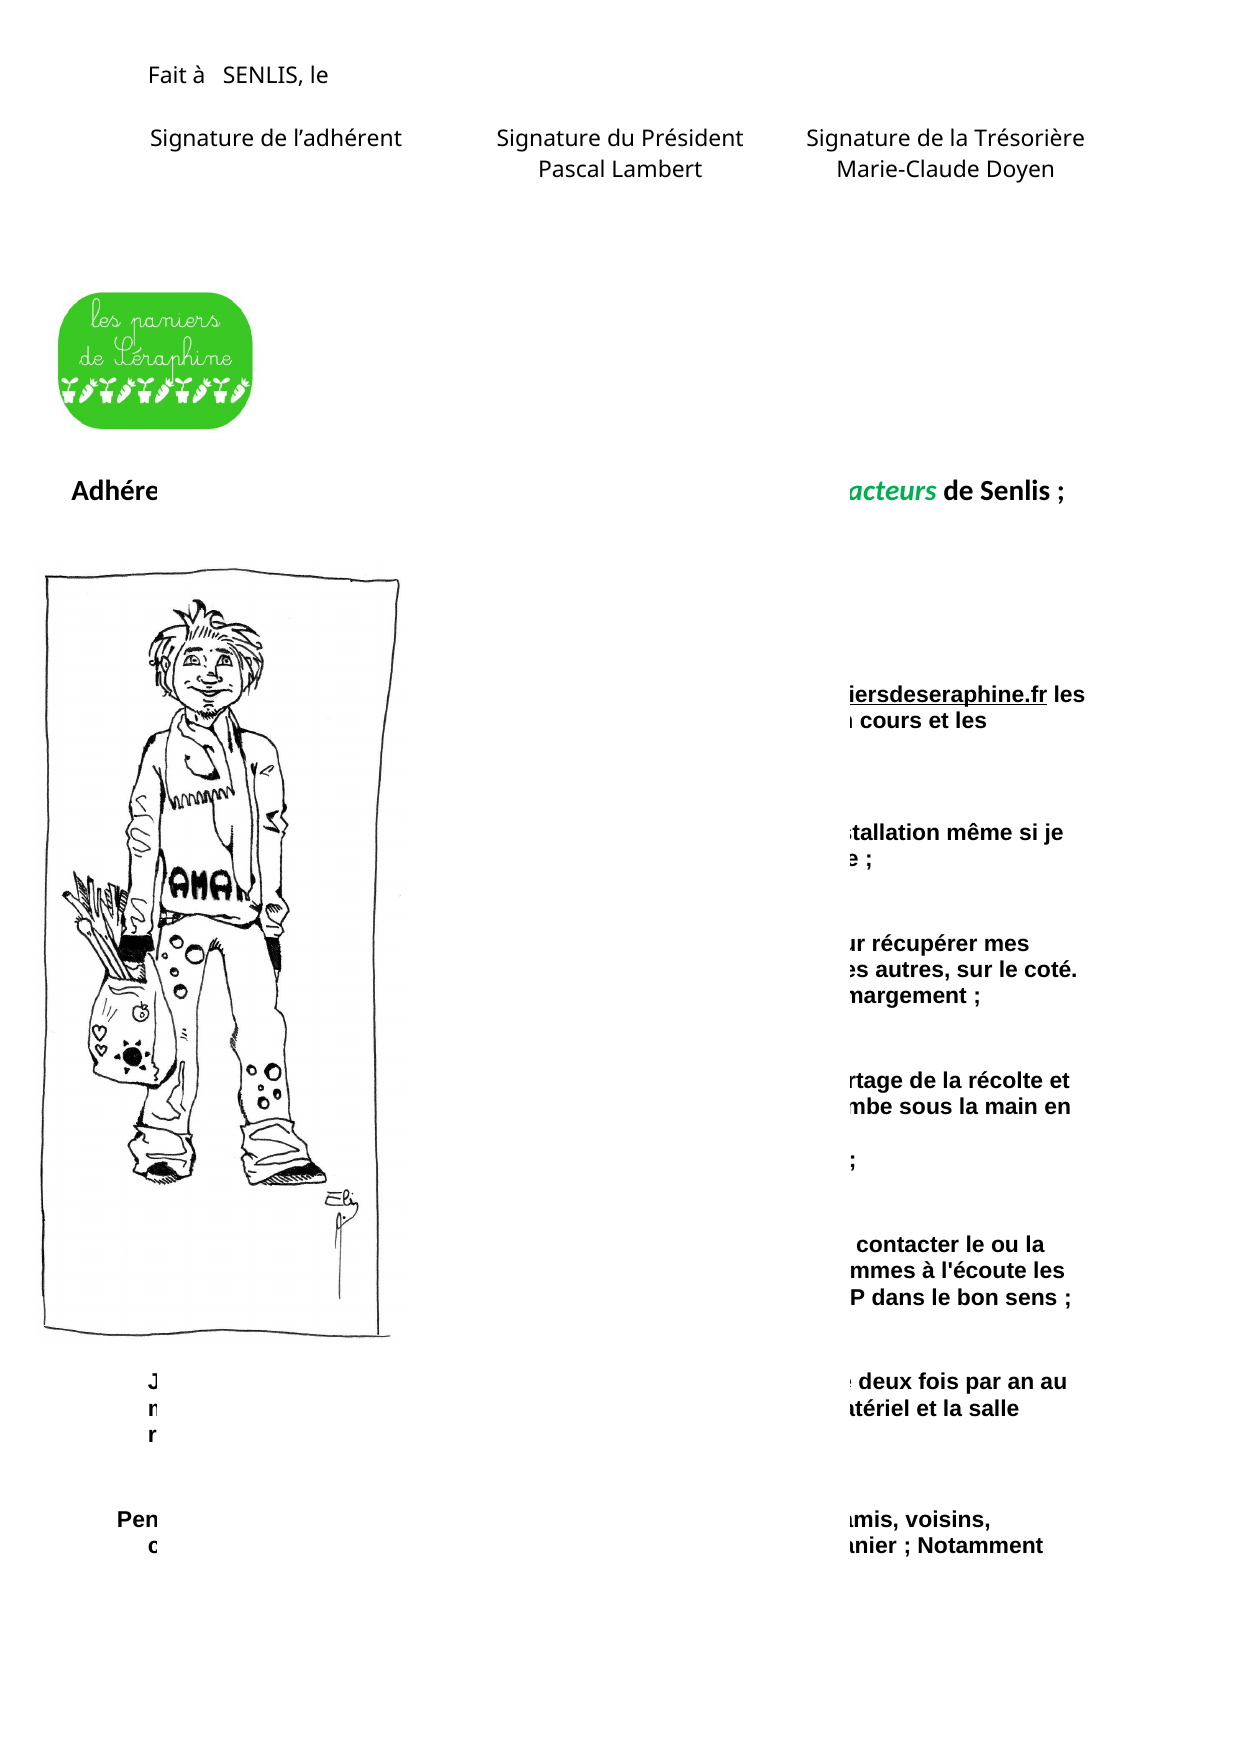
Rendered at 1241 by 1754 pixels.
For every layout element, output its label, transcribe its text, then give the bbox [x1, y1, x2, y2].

text Pendant mes congés ou en cas d'absence, je m’arrange avec mes amis, voisins, collègues ou autres adhérents de l'AMAP pour récupérer mon panier ; Notamment j'utilise le troc-panier en collant un post-it lors d'une distribution sur le tableau prévu à cet effet ; [850, 1506, 1092, 1558]
text Je vérifie sur le site internet www.lespaniersdeseraphine.fr les distributions prévues pour la semaine en cours et les renouvellements de contrats ; [850, 655, 1092, 760]
table_header Signature du Président Pascal Lambert [460, 122, 781, 228]
table_header Signature de l’adhérent [139, 122, 459, 228]
text Comme j’ai conscience qu’il s’agit du partage de la récolte et non d’un marché, je prends ce qui me tombe sous la main en faisant confiance au hasard (je ferme les yeux si c’est trop difficile !) ; [850, 1067, 1092, 1172]
table_header Signature de la Trésorière Marie-Claude Doyen [781, 122, 1102, 228]
text J'apporte mes propres cabas et sacs pour récupérer mes produits et je range la caisse vide avec les autres, sur le coté. Je n’oublie pas de signer les feuilles d’émargement ; [850, 929, 1092, 1009]
text Adhérent(e) de l’AMAP, je fais maintenant partie des Consomm’acteurs de Senlis ; [850, 472, 1092, 508]
text Adhérent(e) de l’AMAP, je fais maintenant partie des Consomm’acteurs de Senlis ; [71, 472, 157, 508]
text Fait à SENLIS, le [148, 59, 1101, 90]
text Je respecte la Charte de la permanence : j’assure la permanence deux fois par an au moins, j'arrive à 18h00 ces jours-là et ne repars qu'une fois le matériel et la salle rangée vers 20h15 ; [850, 1368, 1092, 1447]
text Si j’ai des réclamations, je n’hésite pas à contacter le ou la référent(e) du contrat concerné. Nous sommes à l'écoute les uns des autres, pour faire avancer l'AMAP dans le bon sens ; [850, 1231, 1092, 1310]
text Si j’arrive avant 18h30, je participe à l’installation même si je ne suis pas inscrit(e) pour la permanence ; [850, 818, 1092, 871]
